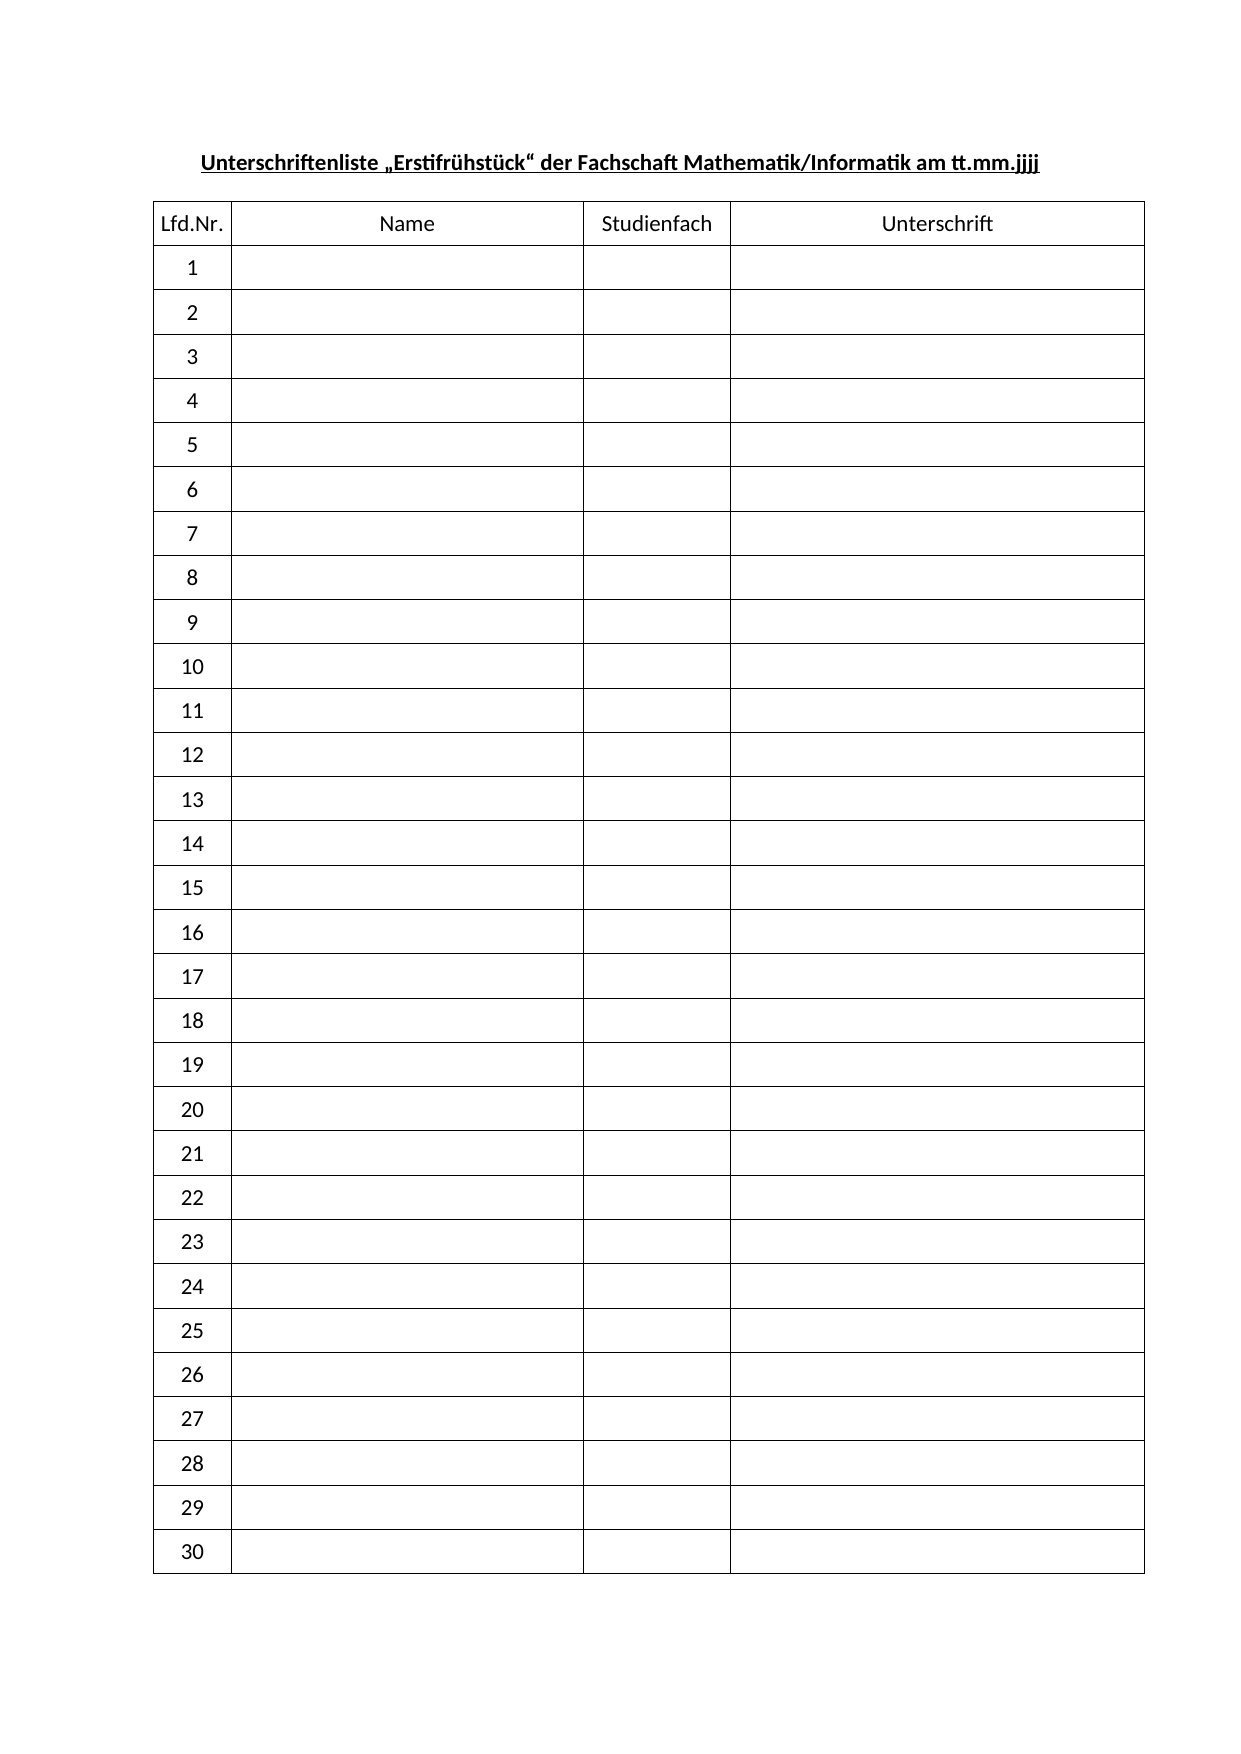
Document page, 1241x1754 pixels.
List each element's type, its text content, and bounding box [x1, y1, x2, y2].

table_cell 11 [154, 689, 231, 732]
table_cell 16 [154, 910, 231, 953]
table_cell [584, 1043, 730, 1086]
table_cell 1 [154, 246, 231, 289]
table_cell 20 [154, 1087, 231, 1130]
table_cell 17 [154, 954, 231, 997]
table_cell [584, 910, 730, 953]
table_cell [232, 954, 583, 997]
table_cell [584, 1087, 730, 1130]
table_cell [731, 556, 1144, 599]
table_cell [731, 1220, 1144, 1263]
table_cell [584, 777, 730, 820]
table_cell [232, 1264, 583, 1307]
table_cell [584, 999, 730, 1042]
table_cell [232, 246, 583, 289]
table_cell 23 [154, 1220, 231, 1263]
table_cell 15 [154, 866, 231, 909]
table_cell [731, 1530, 1144, 1573]
table_cell [584, 689, 730, 732]
table_cell [731, 733, 1144, 776]
table_cell 25 [154, 1309, 231, 1352]
table_cell [731, 999, 1144, 1042]
table_header Unterschrift [731, 202, 1144, 245]
table_cell 30 [154, 1530, 231, 1573]
table_cell [584, 1264, 730, 1307]
table_cell [584, 1441, 730, 1484]
table_cell [731, 1397, 1144, 1440]
table_cell [584, 1397, 730, 1440]
table_cell [232, 733, 583, 776]
table_cell 22 [154, 1176, 231, 1219]
table_cell [232, 1131, 583, 1174]
table_cell 21 [154, 1131, 231, 1174]
table_cell [232, 379, 583, 422]
table_cell [731, 1486, 1144, 1529]
table_cell [731, 1441, 1144, 1484]
table_header Studienfach [584, 202, 730, 245]
table_cell [232, 910, 583, 953]
table_cell [731, 1176, 1144, 1219]
table_cell [584, 467, 730, 511]
table_cell 2 [154, 290, 231, 333]
table_cell [232, 467, 583, 511]
table_cell [232, 1486, 583, 1529]
table_cell [232, 423, 583, 466]
table_cell [731, 821, 1144, 865]
table_cell [584, 954, 730, 997]
table_cell [731, 335, 1144, 378]
table_cell [584, 1353, 730, 1396]
table_cell [731, 777, 1144, 820]
table_cell [232, 600, 583, 643]
table_cell 9 [154, 600, 231, 643]
table_cell [731, 379, 1144, 422]
table_cell [232, 777, 583, 820]
table_cell [731, 1264, 1144, 1307]
table_cell [232, 1530, 583, 1573]
table_cell [584, 246, 730, 289]
table_cell [584, 821, 730, 865]
table_cell [584, 1131, 730, 1174]
table_cell [232, 290, 583, 333]
table_cell [731, 1087, 1144, 1130]
table_cell [232, 689, 583, 732]
table_cell [584, 600, 730, 643]
table_cell 28 [154, 1441, 231, 1484]
table_cell [731, 910, 1144, 953]
table_cell [731, 600, 1144, 643]
table_cell [731, 423, 1144, 466]
table_cell [731, 467, 1144, 511]
table_cell [232, 556, 583, 599]
table_cell [731, 512, 1144, 555]
table_cell [731, 1353, 1144, 1396]
table_cell [232, 1441, 583, 1484]
table_cell [731, 1309, 1144, 1352]
table_cell [584, 379, 730, 422]
table_cell [232, 1043, 583, 1086]
table_cell [232, 335, 583, 378]
table_cell [232, 1309, 583, 1352]
table_cell [232, 512, 583, 555]
table_cell 8 [154, 556, 231, 599]
table_cell 19 [154, 1043, 231, 1086]
table_cell [584, 1176, 730, 1219]
table_cell [584, 1530, 730, 1573]
table_cell 18 [154, 999, 231, 1042]
table_cell [232, 866, 583, 909]
table_cell 5 [154, 423, 231, 466]
table_cell 24 [154, 1264, 231, 1307]
table_cell 13 [154, 777, 231, 820]
table_cell [731, 644, 1144, 688]
table_cell [731, 1131, 1144, 1174]
table_cell 3 [154, 335, 231, 378]
table_cell [232, 644, 583, 688]
table_cell 14 [154, 821, 231, 865]
table_cell [731, 954, 1144, 997]
table_cell 6 [154, 467, 231, 511]
table_cell [584, 290, 730, 333]
table_cell [232, 999, 583, 1042]
table_cell [584, 1220, 730, 1263]
table_cell [731, 290, 1144, 333]
table_cell 10 [154, 644, 231, 688]
table_cell [232, 1087, 583, 1130]
table_cell [232, 821, 583, 865]
table_cell [584, 512, 730, 555]
table_cell [232, 1220, 583, 1263]
table_cell 12 [154, 733, 231, 776]
table_cell [584, 1486, 730, 1529]
table_cell [584, 1309, 730, 1352]
table_cell 27 [154, 1397, 231, 1440]
table_cell [584, 335, 730, 378]
table_cell [731, 866, 1144, 909]
table_cell [731, 689, 1144, 732]
table_cell [584, 866, 730, 909]
table_cell [584, 423, 730, 466]
table_cell [584, 733, 730, 776]
table_header Name [232, 202, 583, 245]
table_cell [731, 1043, 1144, 1086]
text Unterschriftenliste „Erstifrühstück“ der Fachschaft Mathematik/Informatik am tt.mm.jjjj [148, 148, 1093, 176]
table_cell 4 [154, 379, 231, 422]
table_cell 7 [154, 512, 231, 555]
table_cell [232, 1176, 583, 1219]
table_cell [731, 246, 1144, 289]
table_cell [232, 1353, 583, 1396]
table_cell 29 [154, 1486, 231, 1529]
table_cell [584, 556, 730, 599]
table_cell [232, 1397, 583, 1440]
table_header Lfd.Nr. [154, 202, 231, 245]
table_cell 26 [154, 1353, 231, 1396]
table_cell [584, 644, 730, 688]
